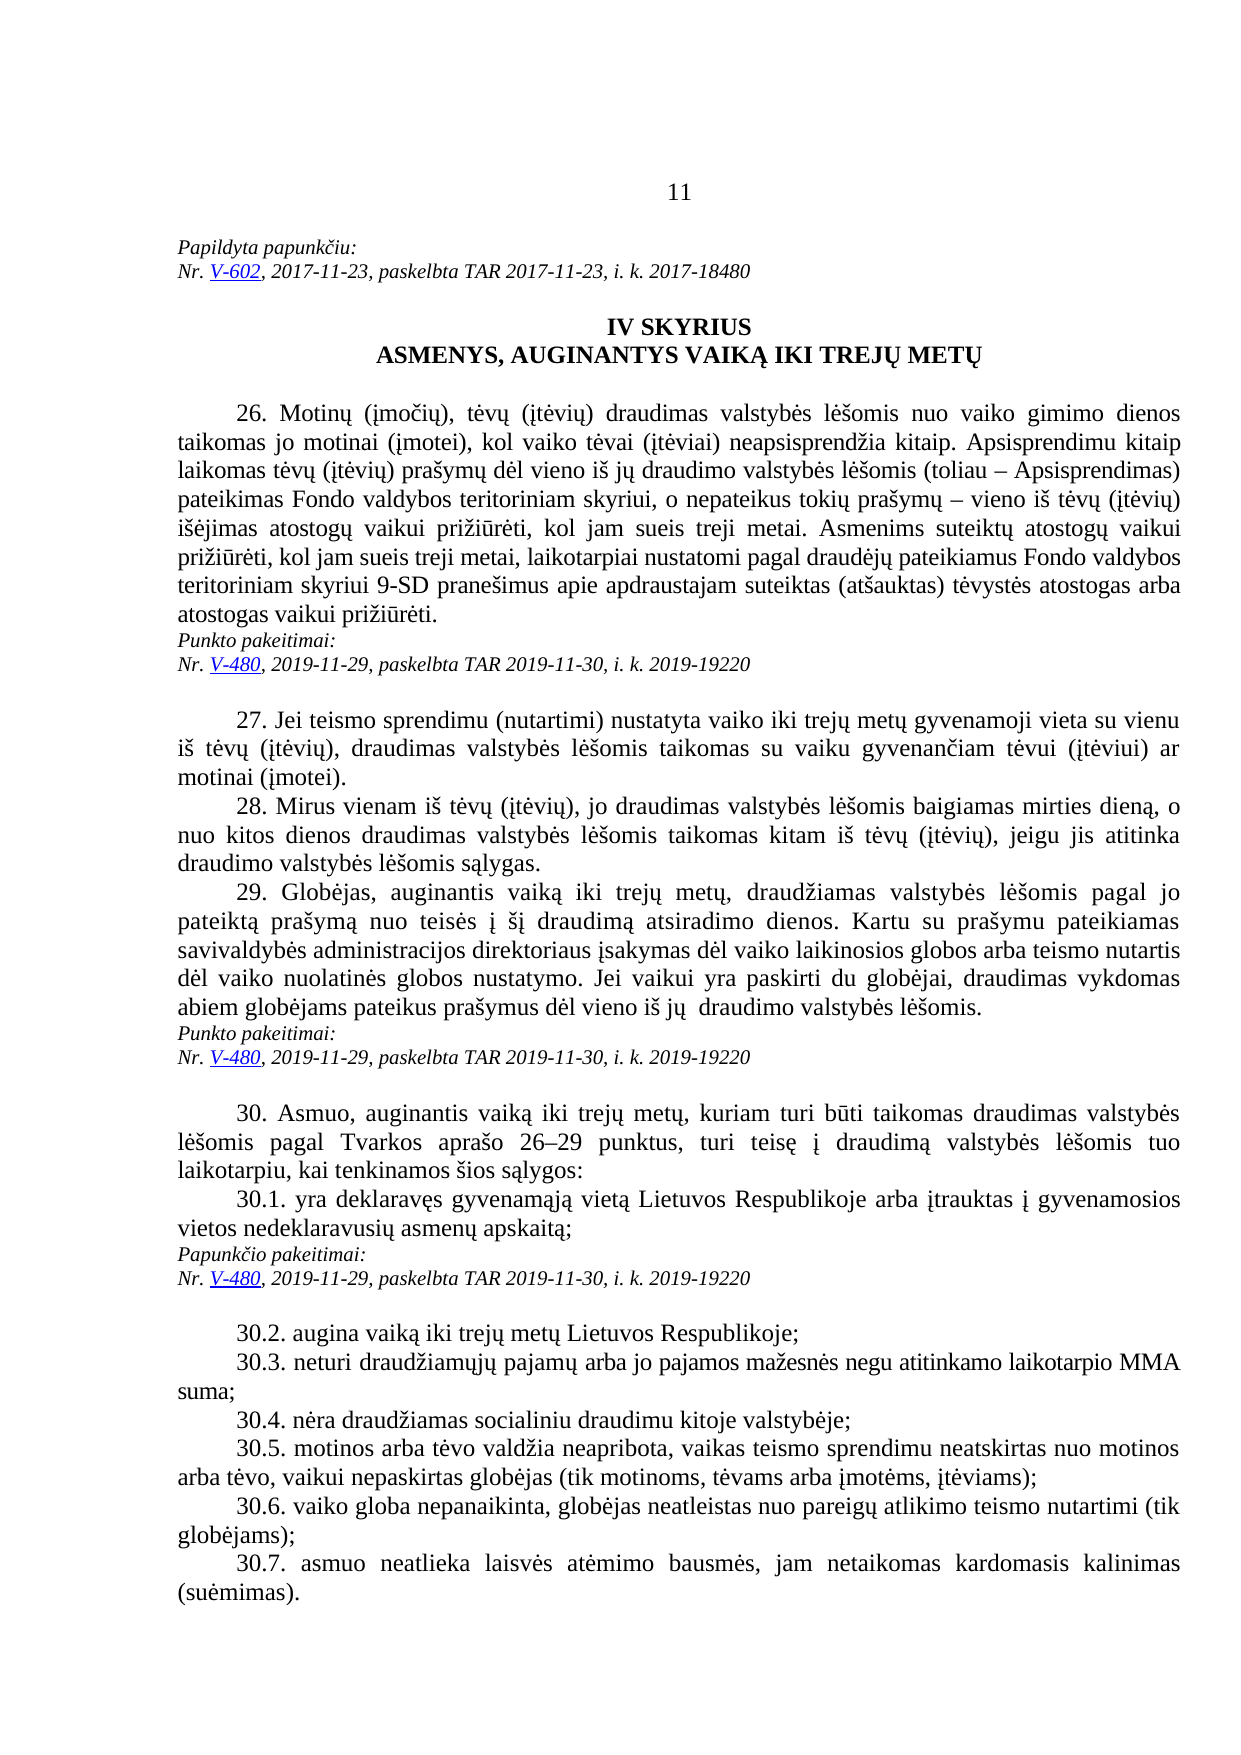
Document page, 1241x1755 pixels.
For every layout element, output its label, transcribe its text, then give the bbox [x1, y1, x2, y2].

text Papildyta papunkčiu: [177, 235, 1181, 259]
text ASMENYS, AUGINANTYS VAIKĄ IKI TREJŲ METŲ [177, 340, 1181, 369]
text 30.4. nėra draudžiamas socialiniu draudimu kitoje valstybėje; [177, 1405, 1181, 1433]
text Papunkčio pakeitimai: [177, 1242, 1181, 1266]
text 26. Motinų (įmočių), tėvų (įtėvių) draudimas valstybės lėšomis nuo vaiko gimimo dienos taikomas jo motinai (įmotei), kol vaiko tėvai (įtėviai) neapsisprendžia kitaip. Apsisprendimu kitaip laikomas tėvų (įtėvių) prašymų dėl vieno iš jų draudimo valstybės lėšomis (toliau – Apsisprendimas) pateikimas Fondo valdybos teritoriniam skyriui, o nepateikus tokių prašymų – vieno iš tėvų (įtėvių) išėjimas atostogų vaikui prižiūrėti, kol jam sueis treji metai. Asmenims suteiktų atostogų vaikui prižiūrėti, kol jam sueis treji metai, laikotarpiai nustatomi pagal draudėjų pateikiamus Fondo valdybos teritoriniam skyriui 9-SD pranešimus apie apdraustajam suteiktas (atšauktas) tėvystės atostogas arba atostogas vaikui prižiūrėti. [177, 398, 1181, 628]
text 30.6. vaiko globa nepanaikinta, globėjas neatleistas nuo pareigų atlikimo teismo nutartimi (tik globėjams); [177, 1491, 1181, 1548]
text 30.7. asmuo neatlieka laisvės atėmimo bausmės, jam netaikomas kardomasis kalinimas (suėmimas). [177, 1548, 1181, 1606]
text 30.3. neturi draudžiamųjų pajamų arba jo pajamos mažesnės negu atitinkamo laikotarpio MMA suma; [177, 1347, 1181, 1405]
text 30.1. yra deklaravęs gyvenamąją vietą Lietuvos Respublikoje arba įtrauktas į gyvenamosios vietos nedeklaravusių asmenų apskaitą; [177, 1184, 1181, 1242]
text Nr. V-480, 2019-11-29, paskelbta TAR 2019-11-30, i. k. 2019-19220 [177, 652, 1181, 676]
text 30.5. motinos arba tėvo valdžia neapribota, vaikas teismo sprendimu neatskirtas nuo motinos arba tėvo, vaikui nepaskirtas globėjas (tik motinoms, tėvams arba įmotėms, įtėviams); [177, 1433, 1181, 1491]
text IV SKYRIUS [177, 312, 1181, 340]
text Nr. V-480, 2019-11-29, paskelbta TAR 2019-11-30, i. k. 2019-19220 [177, 1045, 1181, 1069]
text 30. Asmuo, auginantis vaiką iki trejų metų, kuriam turi būti taikomas draudimas valstybės lėšomis pagal Tvarkos aprašo 26–29 punktus, turi teisę į draudimą valstybės lėšomis tuo laikotarpiu, kai tenkinamos šios sąlygos: [177, 1098, 1181, 1184]
text Punkto pakeitimai: [177, 628, 1181, 652]
text Punkto pakeitimai: [177, 1021, 1181, 1045]
text 28. Mirus vienam iš tėvų (įtėvių), jo draudimas valstybės lėšomis baigiamas mirties dieną, o nuo kitos dienos draudimas valstybės lėšomis taikomas kitam iš tėvų (įtėvių), jeigu jis atitinka draudimo valstybės lėšomis sąlygas. [177, 791, 1181, 877]
text Nr. V-480, 2019-11-29, paskelbta TAR 2019-11-30, i. k. 2019-19220 [177, 1266, 1181, 1290]
text 29. Globėjas, auginantis vaiką iki trejų metų, draudžiamas valstybės lėšomis pagal jo pateiktą prašymą nuo teisės į šį draudimą atsiradimo dienos. Kartu su prašymu pateikiamas savivaldybės administracijos direktoriaus įsakymas dėl vaiko laikinosios globos arba teismo nutartis dėl vaiko nuolatinės globos nustatymo. Jei vaikui yra paskirti du globėjai, draudimas vykdomas abiem globėjams pateikus prašymus dėl vieno iš jų draudimo valstybės lėšomis. [177, 877, 1181, 1021]
text 30.2. augina vaiką iki trejų metų Lietuvos Respublikoje; [177, 1318, 1181, 1347]
text 27. Jei teismo sprendimu (nutartimi) nustatyta vaiko iki trejų metų gyvenamoji vieta su vienu iš tėvų (įtėvių), draudimas valstybės lėšomis taikomas su vaiku gyvenančiam tėvui (įtėviui) ar motinai (įmotei). [177, 705, 1181, 791]
text Nr. V-602, 2017-11-23, paskelbta TAR 2017-11-23, i. k. 2017-18480 [177, 259, 1181, 283]
